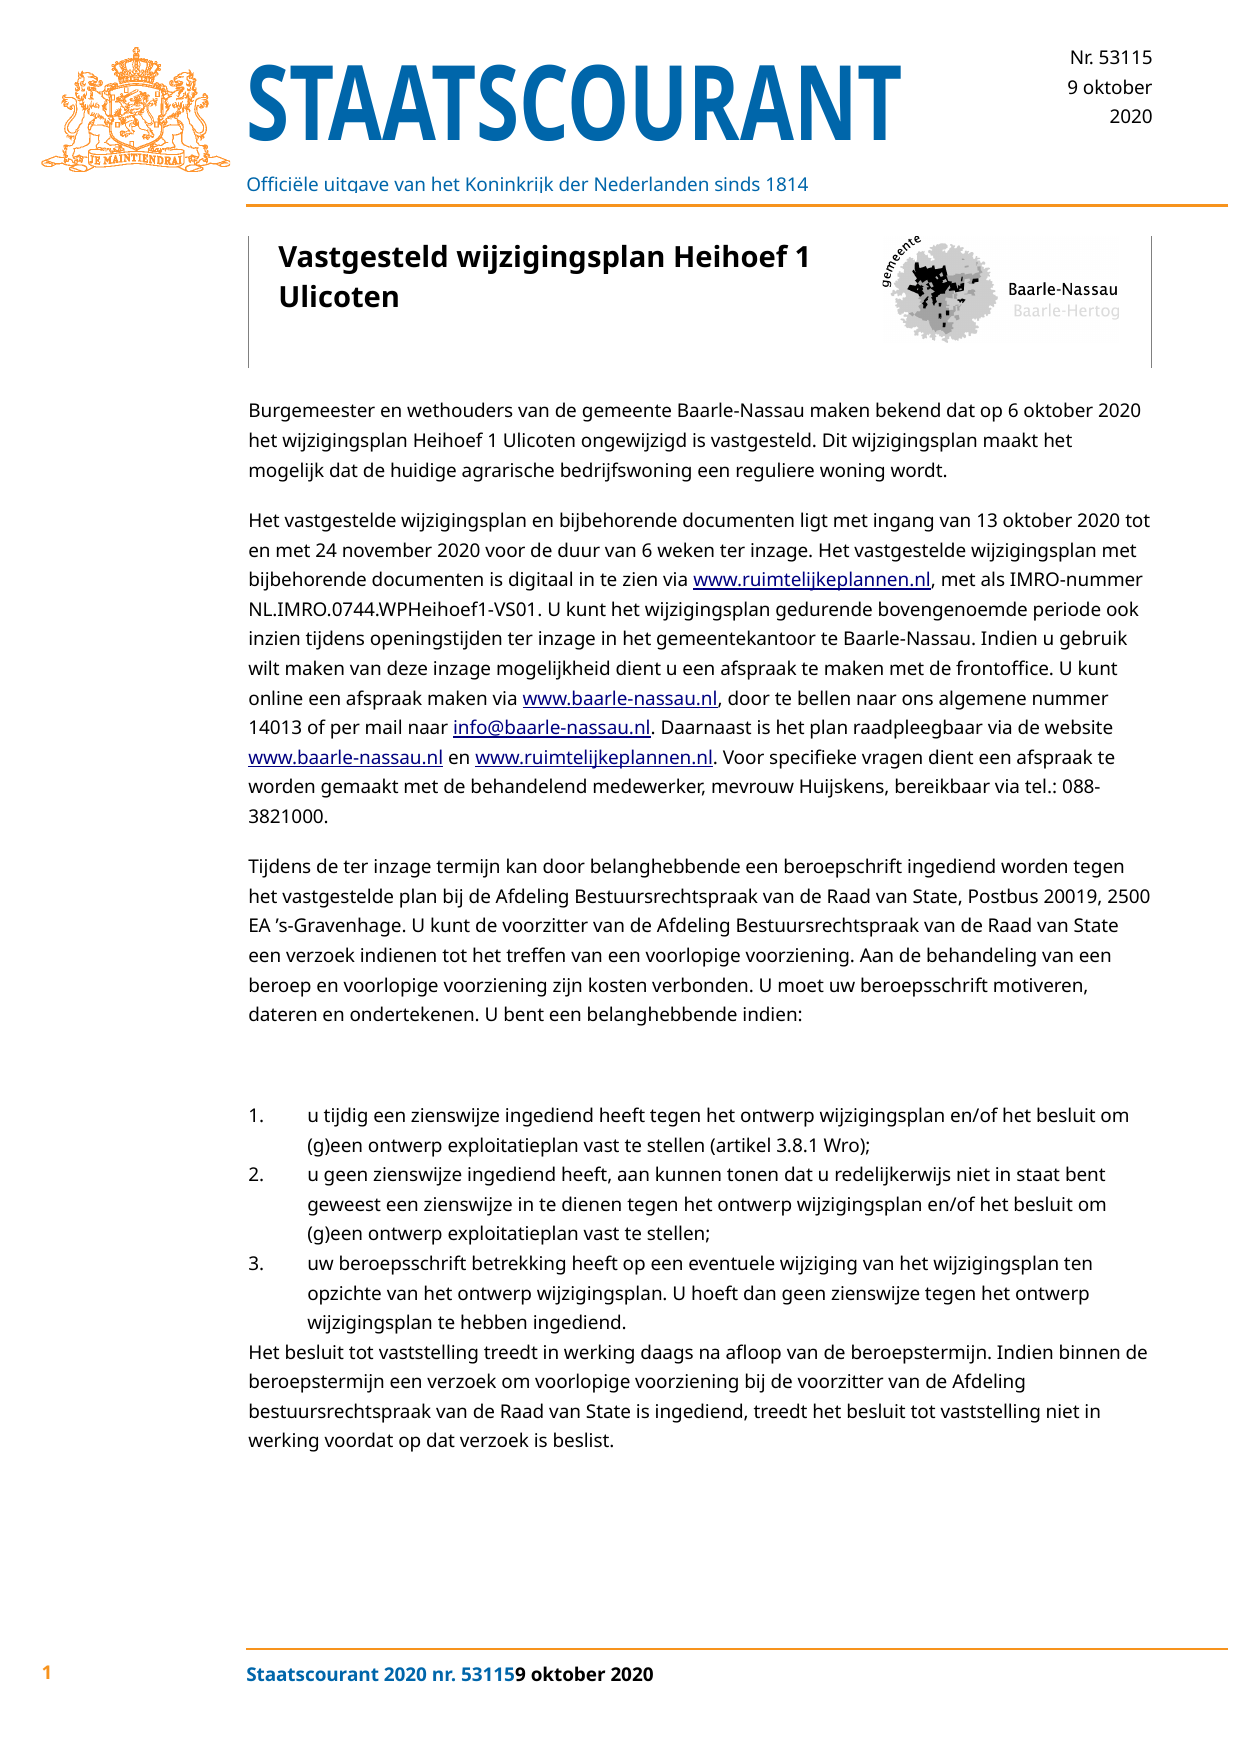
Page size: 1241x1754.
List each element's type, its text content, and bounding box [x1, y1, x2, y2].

list u geen zienswijze ingediend heeft, aan kunnen tonen dat u redelijkerwijs niet in staat bent geweest een zienswijze in te dienen tegen het ontwerp wijzigingsplan en/of het besluit om (g)een ontwerp exploitatieplan vast te stellen; [248, 1161, 1152, 1246]
picture [41, 47, 231, 172]
table_header [1119, 236, 1151, 342]
table_header [850, 236, 882, 342]
table_header [850, 343, 1151, 368]
text Het besluit tot vaststelling treedt in werking daags na afloop van de beroepstermijn. Indien binnen de beroepstermijn een verzoek om voorlopige voorziening bij de voorzitter van de Afdeling bestuursrechtspraak van de Raad van State is ingediend, treedt het besluit tot vaststelling niet in werking voordat op dat verzoek is beslist. [248, 1339, 1152, 1453]
list u tijdig een zienswijze ingediend heeft tegen het ontwerp wijzigingsplan en/of het besluit om (g)een ontwerp exploitatieplan vast te stellen (artikel 3.8.1 Wro); [248, 1102, 1152, 1158]
text Het vastgestelde wijzigingsplan en bijbehorende documenten ligt met ingang van 13 oktober 2020 tot en met 24 november 2020 voor de duur van 6 weken ter inzage. Het vastgestelde wijzigingsplan met bijbehorende documenten is digitaal in te zien via www.ruimtelijkeplannen.nl, met als IMRO-nummer NL.IMRO.0744.WPHeihoef1-VS01. U kunt het wijzigingsplan gedurende bovengenoemde periode ook inzien tijdens openingstijden ter inzage in het gemeentekantoor te Baarle-Nassau. Indien u gebruik wilt maken van deze inzage mogelijkheid dient u een afspraak te maken met de frontoffice. U kunt online een afspraak maken via www.baarle-nassau.nl, door te bellen naar ons algemene nummer 14013 of per mail naar info@baarle-nassau.nl. Daarnaast is het plan raadpleegbaar via de website www.baarle-nassau.nl en www.ruimtelijkeplannen.nl. Voor specifieke vragen dient een afspraak te worden gemaakt met de behandelend medewerker, mevrouw Huijskens, bereikbaar via tel.: 088-3821000. [248, 507, 1152, 829]
picture [882, 236, 1119, 343]
text Burgemeester en wethouders van de gemeente Baarle-Nassau maken bekend dat op 6 oktober 2020 het wijzigingsplan Heihoef 1 Ulicoten ongewijzigd is vastgesteld. Dit wijzigingsplan maakt het mogelijk dat de huidige agrarische bedrijfswoning een reguliere woning wordt. [248, 398, 1152, 483]
table_header Vastgesteld wijzigingsplan Heihoef 1 Ulicoten [249, 236, 850, 368]
text Tijdens de ter inzage termijn kan door belanghebbende een beroepschrift ingediend worden tegen het vastgestelde plan bij de Afdeling Bestuursrechtspraak van de Raad van State, Postbus 20019, 2500 EA ’s-Gravenhage. U kunt de voorzitter van de Afdeling Bestuursrechtspraak van de Raad van State een verzoek indienen tot het treffen van een voorlopige voorziening. Aan de behandeling van een beroep en voorlopige voorziening zijn kosten verbonden. U moet uw beroepsschrift motiveren, dateren en ondertekenen. U bent een belanghebbende indien: [248, 853, 1152, 1027]
list uw beroepsschrift betrekking heeft op een eventuele wijziging van het wijzigingsplan ten opzichte van het ontwerp wijzigingsplan. U hoeft dan geen zienswijze tegen het ontwerp wijzigingsplan te hebben ingediend. [248, 1250, 1152, 1335]
